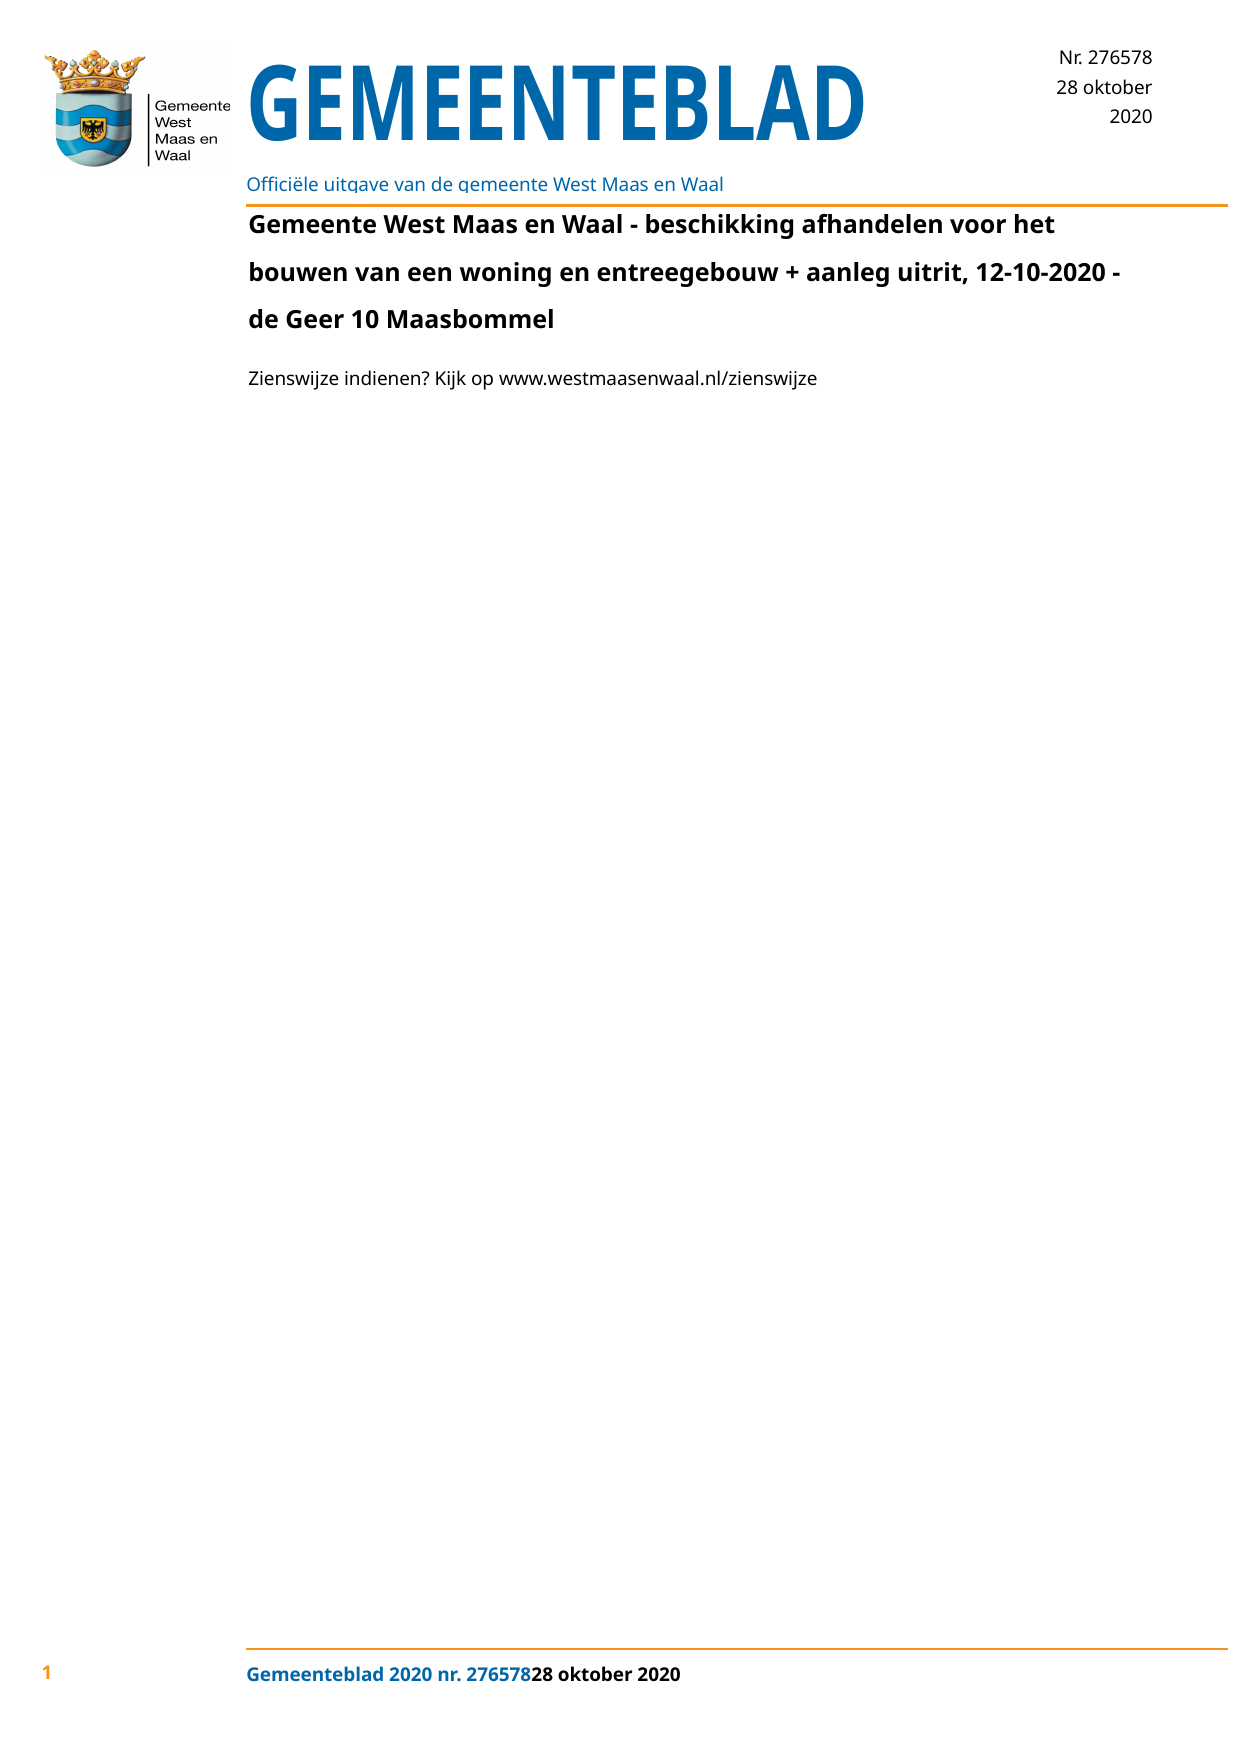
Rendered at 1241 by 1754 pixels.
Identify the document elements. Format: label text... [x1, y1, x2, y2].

text Zienswijze indienen? Kijk op www.westmaasenwaal.nl/zienswijze [248, 366, 1152, 391]
text Gemeente West Maas en Waal - beschikking afhandelen voor het bouwen van een woning en entreegebouw + aanleg uitrit, 12-10-2020 - de Geer 10 Maasbommel [248, 207, 1152, 336]
picture [41, 47, 231, 172]
